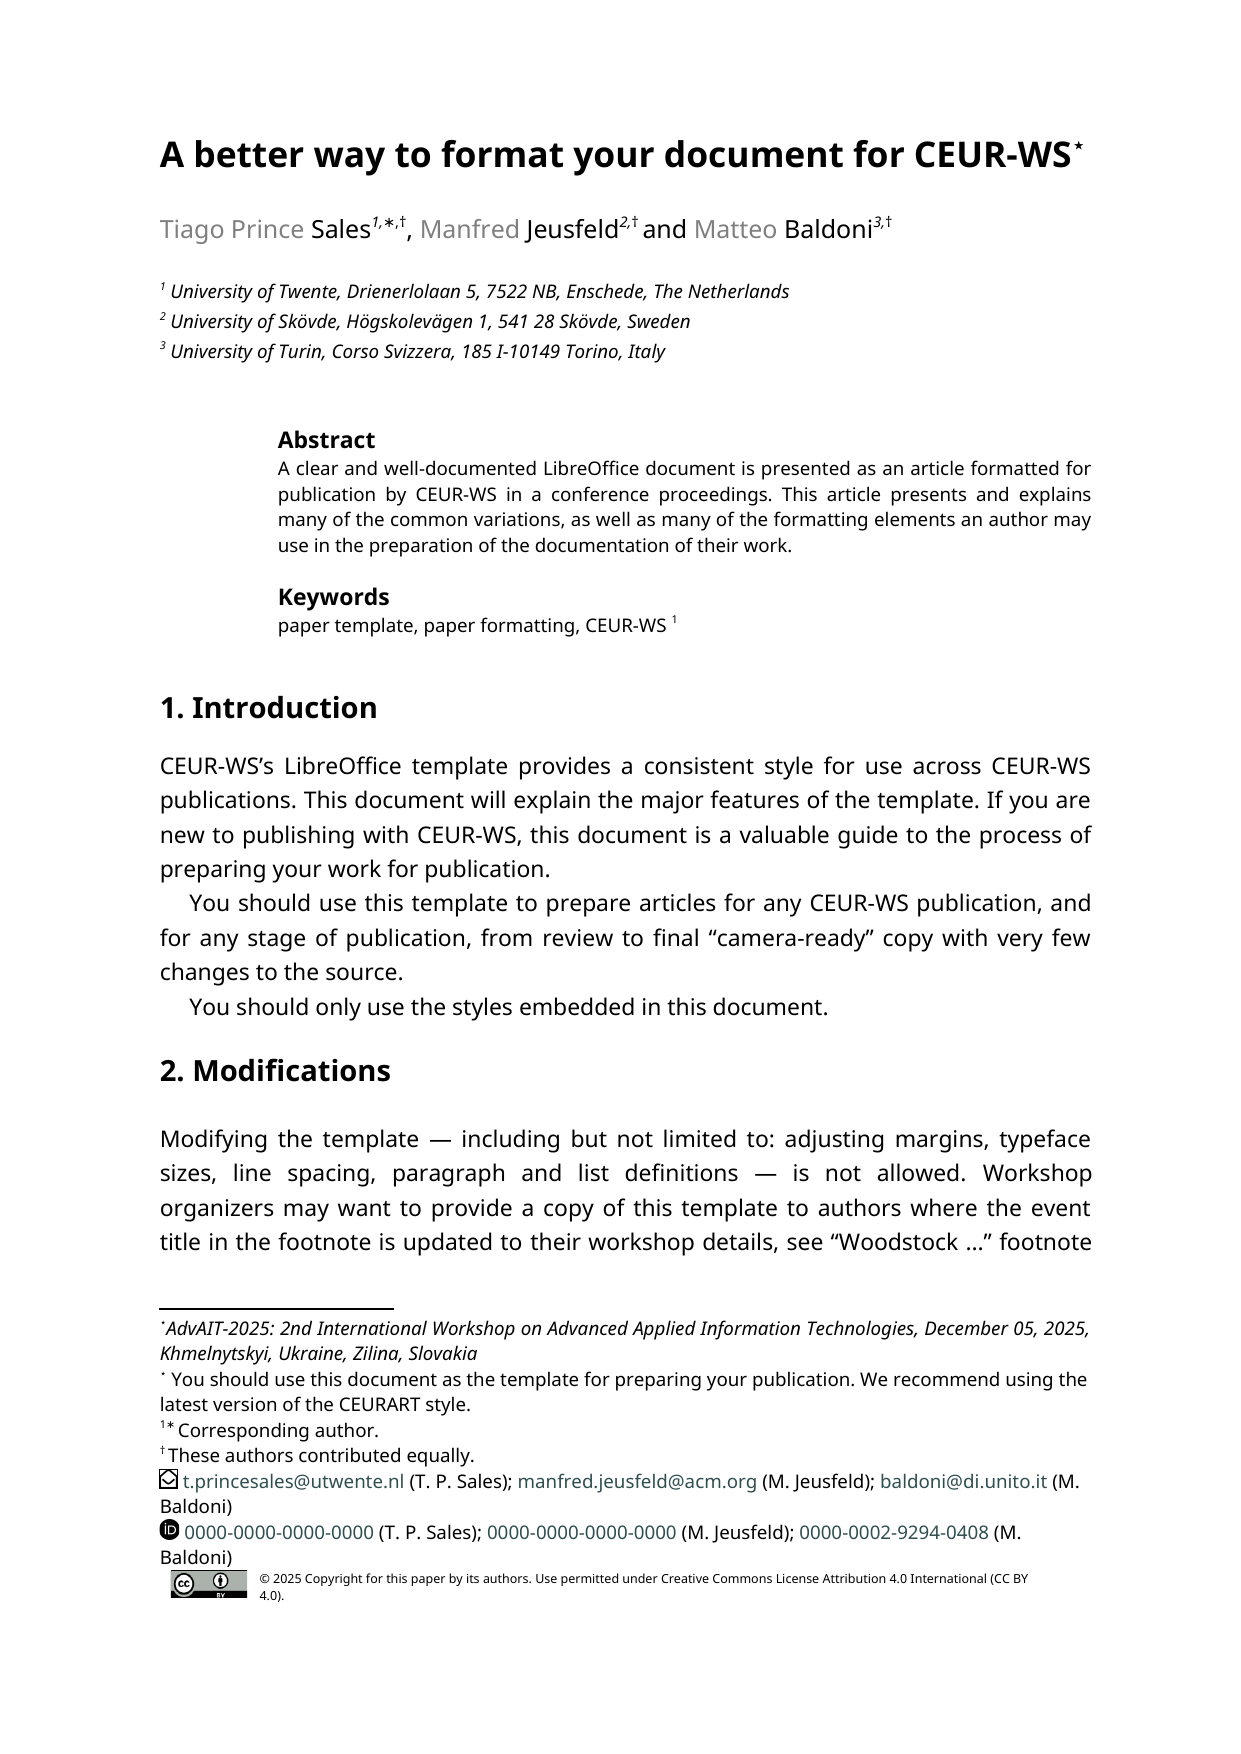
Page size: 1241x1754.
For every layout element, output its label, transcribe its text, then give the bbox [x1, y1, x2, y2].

text Modifying the template — including but not limited to: adjusting margins, typeface sizes, line spacing, paragraph and list definitions — is not allowed. Workshop organizers may want to provide a copy of this template to authors where the event title in the footnote is updated to their workshop details, see “Woodstock …” footnote [159, 1123, 1093, 1257]
text A clear and well-documented LibreOffice document is presented as an article formatted for publication by CEUR-WS in a conference proceedings. This article presents and explains many of the common variations, as well as many of the formatting elements an author may use in the preparation of the documentation of their work. [278, 456, 1093, 558]
title A better way to format your document for CEUR-WS [159, 130, 1093, 178]
title Keywords [278, 581, 1093, 612]
text t.princesales@utwente.nl (T. P. Sales); manfred.jeusfeld@acm.org (M. Jeusfeld); baldoni@di.unito.it (M. Baldoni) [159, 1468, 1093, 1519]
text You should only use the styles embedded in this document. [159, 991, 1093, 1022]
text 3 University of Turin, Corso Svizzera, 185 I-10149 Torino, Italy [159, 338, 1093, 363]
text ∗ Corresponding author. [159, 1417, 1093, 1443]
text † These authors contributed equally. [159, 1443, 1093, 1468]
table_header © 2025 Copyright for this paper by its authors. Use permitted under Creative Commons License Attribution 4.0 International (CC BY 4.0). [248, 1570, 1042, 1604]
title Abstract [278, 424, 1093, 456]
text 1 University of Twente, Drienerlolaan 5, 7522 NB, Enschede, The Netherlands [159, 279, 1093, 304]
text paper template, paper formatting, CEUR-WS [159, 612, 1093, 637]
text You should use this template to prepare articles for any CEUR-WS publication, and for any stage of publication, from review to final “camera-ready” copy with very few changes to the source. [159, 887, 1093, 987]
picture [160, 1470, 177, 1488]
table_header [160, 1570, 248, 1604]
subtitle Introduction [159, 687, 1093, 727]
text Tiago Prince Sales1,∗,†, Manfred Jeusfeld2,† and Matteo Baldoni3,† [159, 212, 1093, 246]
text 2 University of Skövde, Högskolevägen 1, 541 28 Skövde, Sweden [159, 308, 1093, 334]
title AdvAIT-2025: 2nd International Workshop on Advanced Applied Information Technologies, December 05, 2025, Khmelnytskyi, Ukraine, Zilina, Slovakia [159, 1315, 1093, 1366]
text CEUR-WS’s LibreOffice template provides a consistent style for use across CEUR-WS publications. This document will explain the major features of the template. If you are new to publishing with CEUR-WS, this document is a valuable guide to the process of preparing your work for publication. [159, 750, 1093, 884]
picture [159, 1519, 180, 1540]
text ⋆ You should use this document as the template for preparing your publication. We recommend using the latest version of the CEURART style. [159, 1366, 1093, 1417]
subtitle Modifications [159, 1050, 1093, 1089]
text 0000-0000-0000-0000 (T. P. Sales); 0000-0000-0000-0000 (M. Jeusfeld); 0000-0002-9294-0408 (M. Baldoni) [159, 1519, 1093, 1570]
